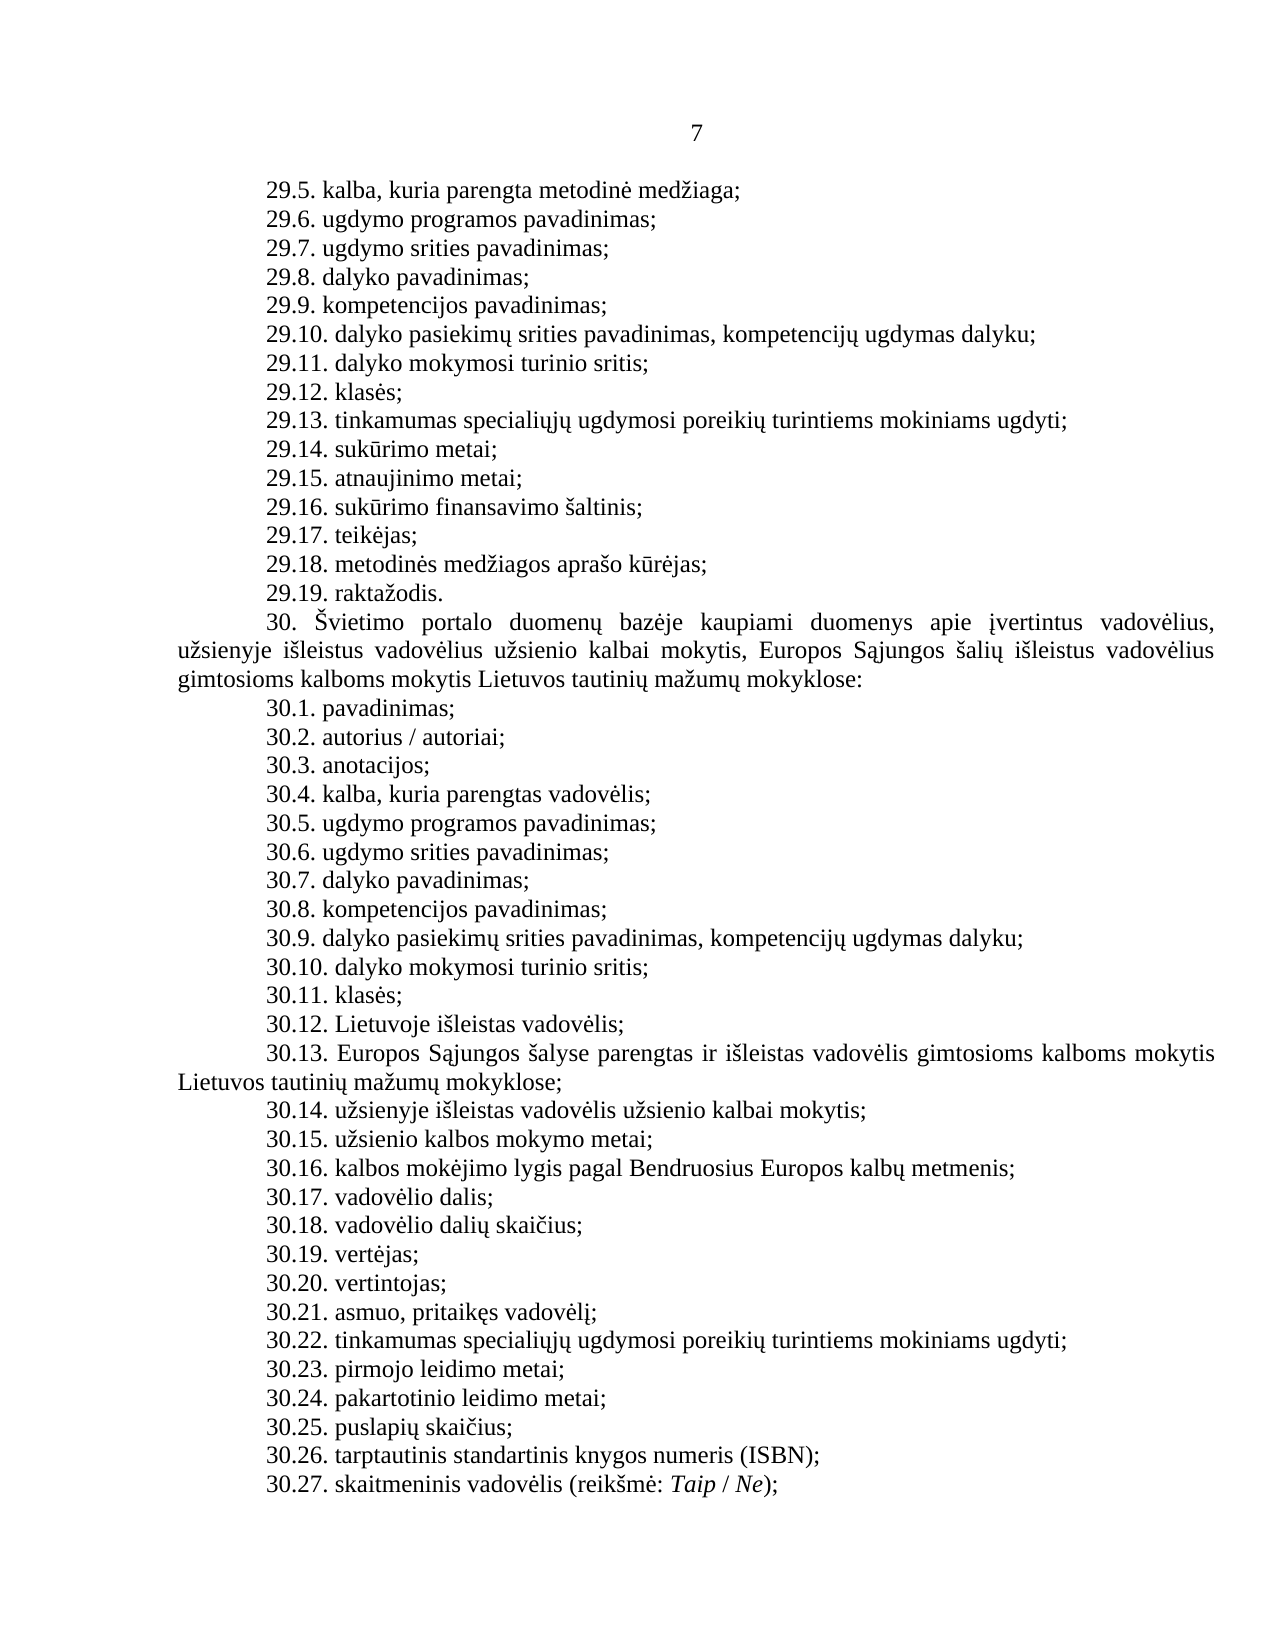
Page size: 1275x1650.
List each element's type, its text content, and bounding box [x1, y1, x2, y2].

text 30.20. vertintojas; [177, 1268, 1216, 1297]
text 29.14. sukūrimo metai; [177, 434, 1216, 463]
text 30.19. vertėjas; [177, 1239, 1216, 1268]
text 29.9. kompetencijos pavadinimas; [177, 291, 1216, 319]
text 29.13. tinkamumas specialiųjų ugdymosi poreikių turintiems mokiniams ugdyti; [177, 406, 1216, 434]
text 29.18. metodinės medžiagos aprašo kūrėjas; [177, 549, 1216, 578]
text 30.14. užsienyje išleistas vadovėlis užsienio kalbai mokytis; [177, 1096, 1216, 1124]
text 30.4. kalba, kuria parengtas vadovėlis; [177, 779, 1216, 808]
text 30.13. Europos Sąjungos šalyse parengtas ir išleistas vadovėlis gimtosioms kalboms mokytis Lietuvos tautinių mažumų mokyklose; [177, 1038, 1216, 1096]
text 29.6. ugdymo programos pavadinimas; [177, 204, 1216, 233]
text 30.25. puslapių skaičius; [177, 1412, 1216, 1441]
text 30.1. pavadinimas; [177, 693, 1216, 722]
text 29.12. klasės; [177, 377, 1216, 406]
text 30.16. kalbos mokėjimo lygis pagal Bendruosius Europos kalbų metmenis; [177, 1153, 1216, 1182]
text 30.3. anotacijos; [177, 751, 1216, 779]
text 30.26. tarptautinis standartinis knygos numeris (ISBN); [177, 1441, 1216, 1469]
text 30.12. Lietuvoje išleistas vadovėlis; [177, 1009, 1216, 1038]
text 30.24. pakartotinio leidimo metai; [177, 1383, 1216, 1412]
text 30.8. kompetencijos pavadinimas; [177, 894, 1216, 923]
text 30.10. dalyko mokymosi turinio sritis; [177, 952, 1216, 981]
text 30.6. ugdymo srities pavadinimas; [177, 837, 1216, 866]
text 30.27. skaitmeninis vadovėlis (reikšmė: Taip / Ne); [177, 1469, 1216, 1498]
text 29.17. teikėjas; [177, 521, 1216, 549]
text 29.7. ugdymo srities pavadinimas; [177, 233, 1216, 262]
text 29.15. atnaujinimo metai; [177, 463, 1216, 492]
text 30.23. pirmojo leidimo metai; [177, 1354, 1216, 1383]
text 30.22. tinkamumas specialiųjų ugdymosi poreikių turintiems mokiniams ugdyti; [177, 1326, 1216, 1354]
text 30.15. užsienio kalbos mokymo metai; [177, 1124, 1216, 1153]
text 29.11. dalyko mokymosi turinio sritis; [177, 348, 1216, 377]
text 30.17. vadovėlio dalis; [177, 1182, 1216, 1211]
text 29.10. dalyko pasiekimų srities pavadinimas, kompetencijų ugdymas dalyku; [177, 319, 1216, 348]
text 29.5. kalba, kuria parengta metodinė medžiaga; [177, 176, 1216, 204]
text 29.8. dalyko pavadinimas; [177, 262, 1216, 291]
text 30.5. ugdymo programos pavadinimas; [177, 808, 1216, 837]
text 29.19. raktažodis. [177, 578, 1216, 607]
text 30.11. klasės; [177, 981, 1216, 1009]
text 30.21. asmuo, pritaikęs vadovėlį; [177, 1297, 1216, 1326]
text 30.9. dalyko pasiekimų srities pavadinimas, kompetencijų ugdymas dalyku; [177, 923, 1216, 952]
text 30.2. autorius / autoriai; [177, 722, 1216, 751]
text 30.7. dalyko pavadinimas; [177, 866, 1216, 894]
text 29.16. sukūrimo finansavimo šaltinis; [177, 492, 1216, 521]
text 30. Švietimo portalo duomenų bazėje kaupiami duomenys apie įvertintus vadovėlius, užsienyje išleistus vadovėlius užsienio kalbai mokytis, Europos Sąjungos šalių išleistus vadovėlius gimtosioms kalboms mokytis Lietuvos tautinių mažumų mokyklose: [177, 607, 1216, 693]
text 30.18. vadovėlio dalių skaičius; [177, 1211, 1216, 1239]
